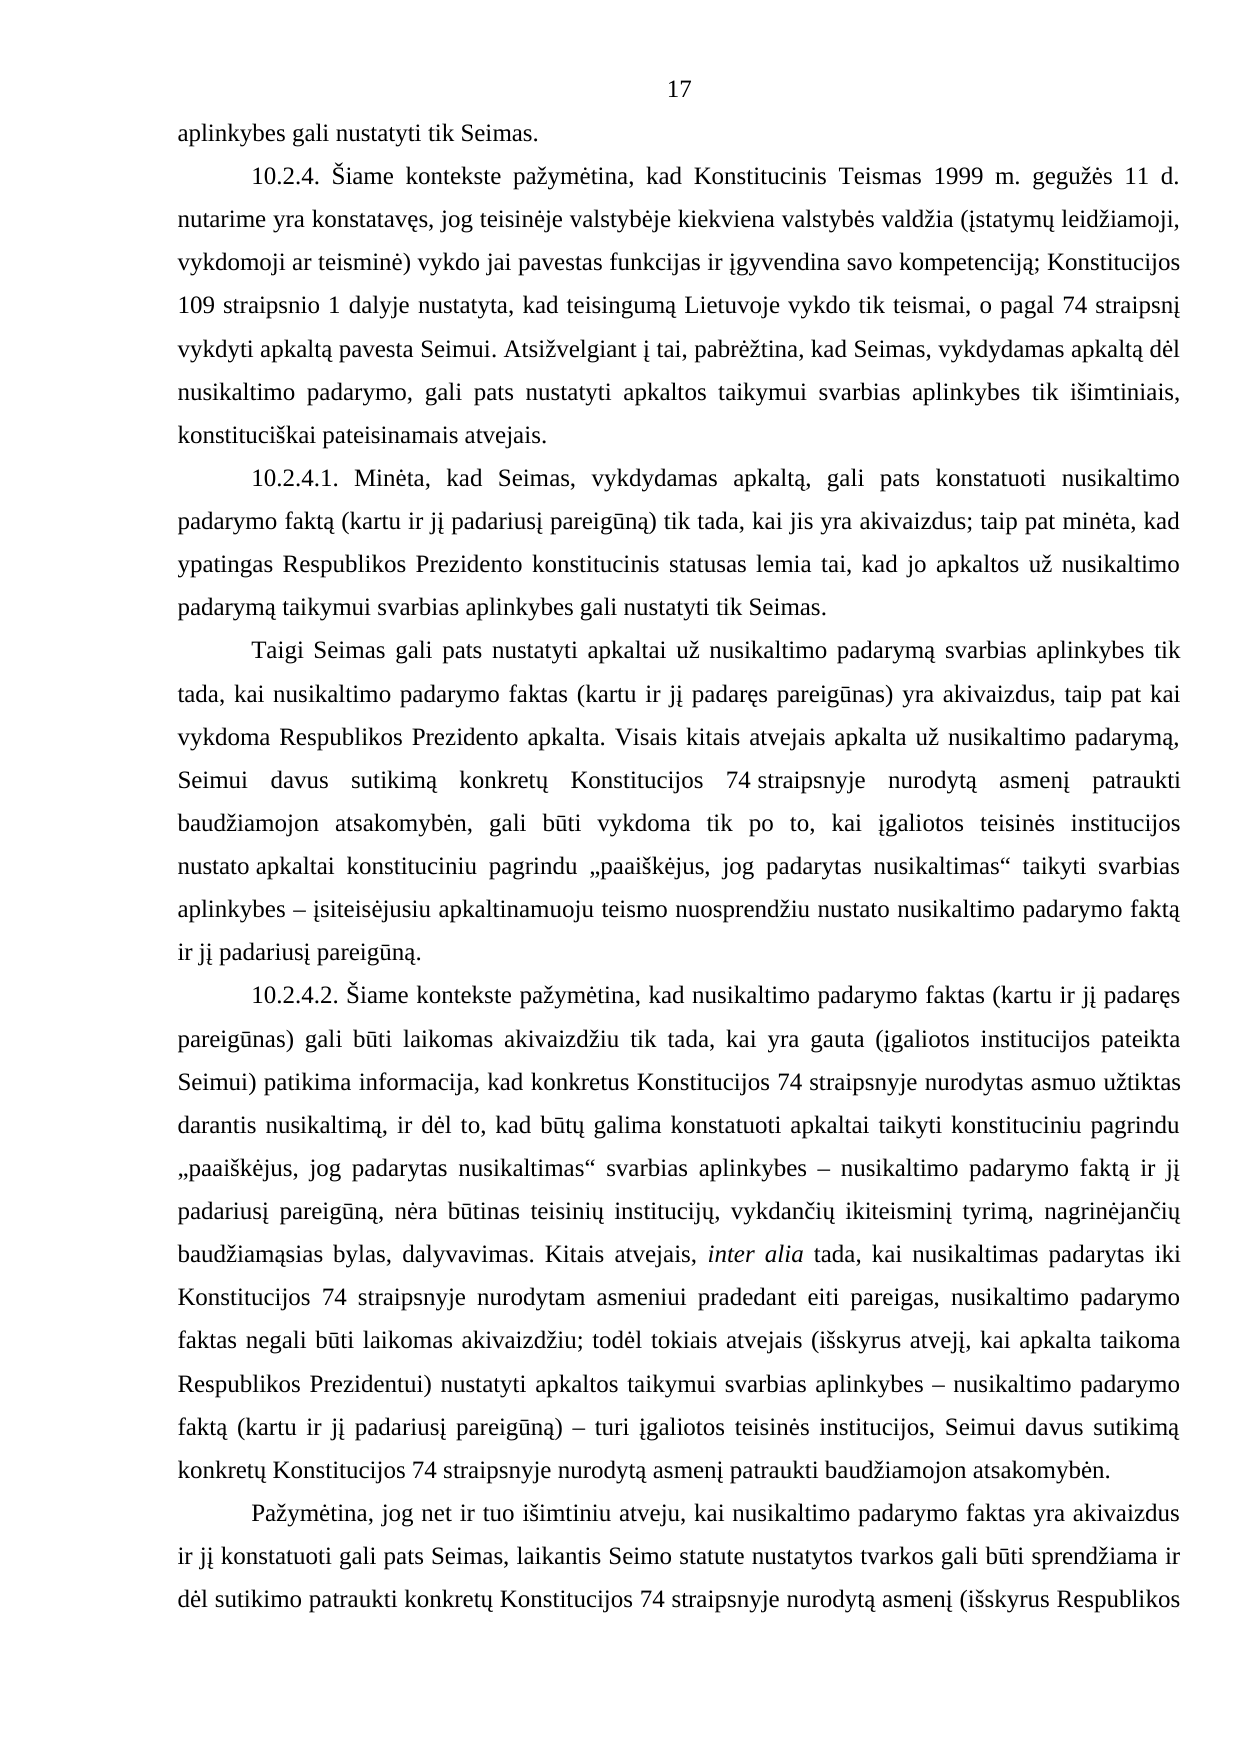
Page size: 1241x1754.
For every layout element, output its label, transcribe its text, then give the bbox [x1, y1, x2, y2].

text 10.2.4.1. Minėta, kad Seimas, vykdydamas apkaltą, gali pats konstatuoti nusikaltimo padarymo faktą (kartu ir jį padariusį pareigūną) tik tada, kai jis yra akivaizdus; taip pat minėta, kad ypatingas Respublikos Prezidento konstitucinis statusas lemia tai, kad jo apkaltos už nusikaltimo padarymą taikymui svarbias aplinkybes gali nustatyti tik Seimas. [177, 463, 1181, 621]
text 10.2.4. Šiame kontekste pažymėtina, kad Konstitucinis Teismas 1999 m. gegužės 11 d. nutarime yra konstatavęs, jog teisinėje valstybėje kiekviena valstybės valdžia (įstatymų leidžiamoji, vykdomoji ar teisminė) vykdo jai pavestas funkcijas ir įgyvendina savo kompetenciją; Konstitucijos 109 straipsnio 1 dalyje nustatyta, kad teisingumą Lietuvoje vykdo tik teismai, o pagal 74 straipsnį vykdyti apkaltą pavesta Seimui. Atsižvelgiant į tai, pabrėžtina, kad Seimas, vykdydamas apkaltą dėl nusikaltimo padarymo, gali pats nustatyti apkaltos taikymui svarbias aplinkybes tik išimtiniais, konstituciškai pateisinamais atvejais. [177, 161, 1181, 449]
text 10.2.4.2. Šiame kontekste pažymėtina, kad nusikaltimo padarymo faktas (kartu ir jį padaręs pareigūnas) gali būti laikomas akivaizdžiu tik tada, kai yra gauta (įgaliotos institucijos pateikta Seimui) patikima informacija, kad konkretus Konstitucijos 74 straipsnyje nurodytas asmuo užtiktas darantis nusikaltimą, ir dėl to, kad būtų galima konstatuoti apkaltai taikyti konstituciniu pagrindu „paaiškėjus, jog padarytas nusikaltimas“ svarbias aplinkybes – nusikaltimo padarymo faktą ir jį padariusį pareigūną, nėra būtinas teisinių institucijų, vykdančių ikiteisminį tyrimą, nagrinėjančių baudžiamąsias bylas, dalyvavimas. Kitais atvejais, inter alia tada, kai nusikaltimas padarytas iki Konstitucijos 74 straipsnyje nurodytam asmeniui pradedant eiti pareigas, nusikaltimo padarymo faktas negali būti laikomas akivaizdžiu; todėl tokiais atvejais (išskyrus atvejį, kai apkalta taikoma Respublikos Prezidentui) nustatyti apkaltos taikymui svarbias aplinkybes – nusikaltimo padarymo faktą (kartu ir jį padariusį pareigūną) – turi įgaliotos teisinės institucijos, Seimui davus sutikimą konkretų Konstitucijos 74 straipsnyje nurodytą asmenį patraukti baudžiamojon atsakomybėn. [177, 981, 1181, 1484]
text Pažymėtina, jog net ir tuo išimtiniu atveju, kai nusikaltimo padarymo faktas yra akivaizdus ir jį konstatuoti gali pats Seimas, laikantis Seimo statute nustatytos tvarkos gali būti sprendžiama ir dėl sutikimo patraukti konkretų Konstitucijos 74 straipsnyje nurodytą asmenį (išskyrus Respublikos [177, 1498, 1181, 1613]
text Taigi Seimas gali pats nustatyti apkaltai už nusikaltimo padarymą svarbias aplinkybes tik tada, kai nusikaltimo padarymo faktas (kartu ir jį padaręs pareigūnas) yra akivaizdus, taip pat kai vykdoma Respublikos Prezidento apkalta. Visais kitais atvejais apkalta už nusikaltimo padarymą, Seimui davus sutikimą konkretų Konstitucijos 74 straipsnyje nurodytą asmenį patraukti baudžiamojon atsakomybėn, gali būti vykdoma tik po to, kai įgaliotos teisinės institucijos nustato apkaltai konstituciniu pagrindu „paaiškėjus, jog padarytas nusikaltimas“ taikyti svarbias aplinkybes – įsiteisėjusiu apkaltinamuoju teismo nuosprendžiu nustato nusikaltimo padarymo faktą ir jį padariusį pareigūną. [177, 636, 1181, 966]
text aplinkybes gali nustatyti tik Seimas. [177, 118, 1181, 147]
